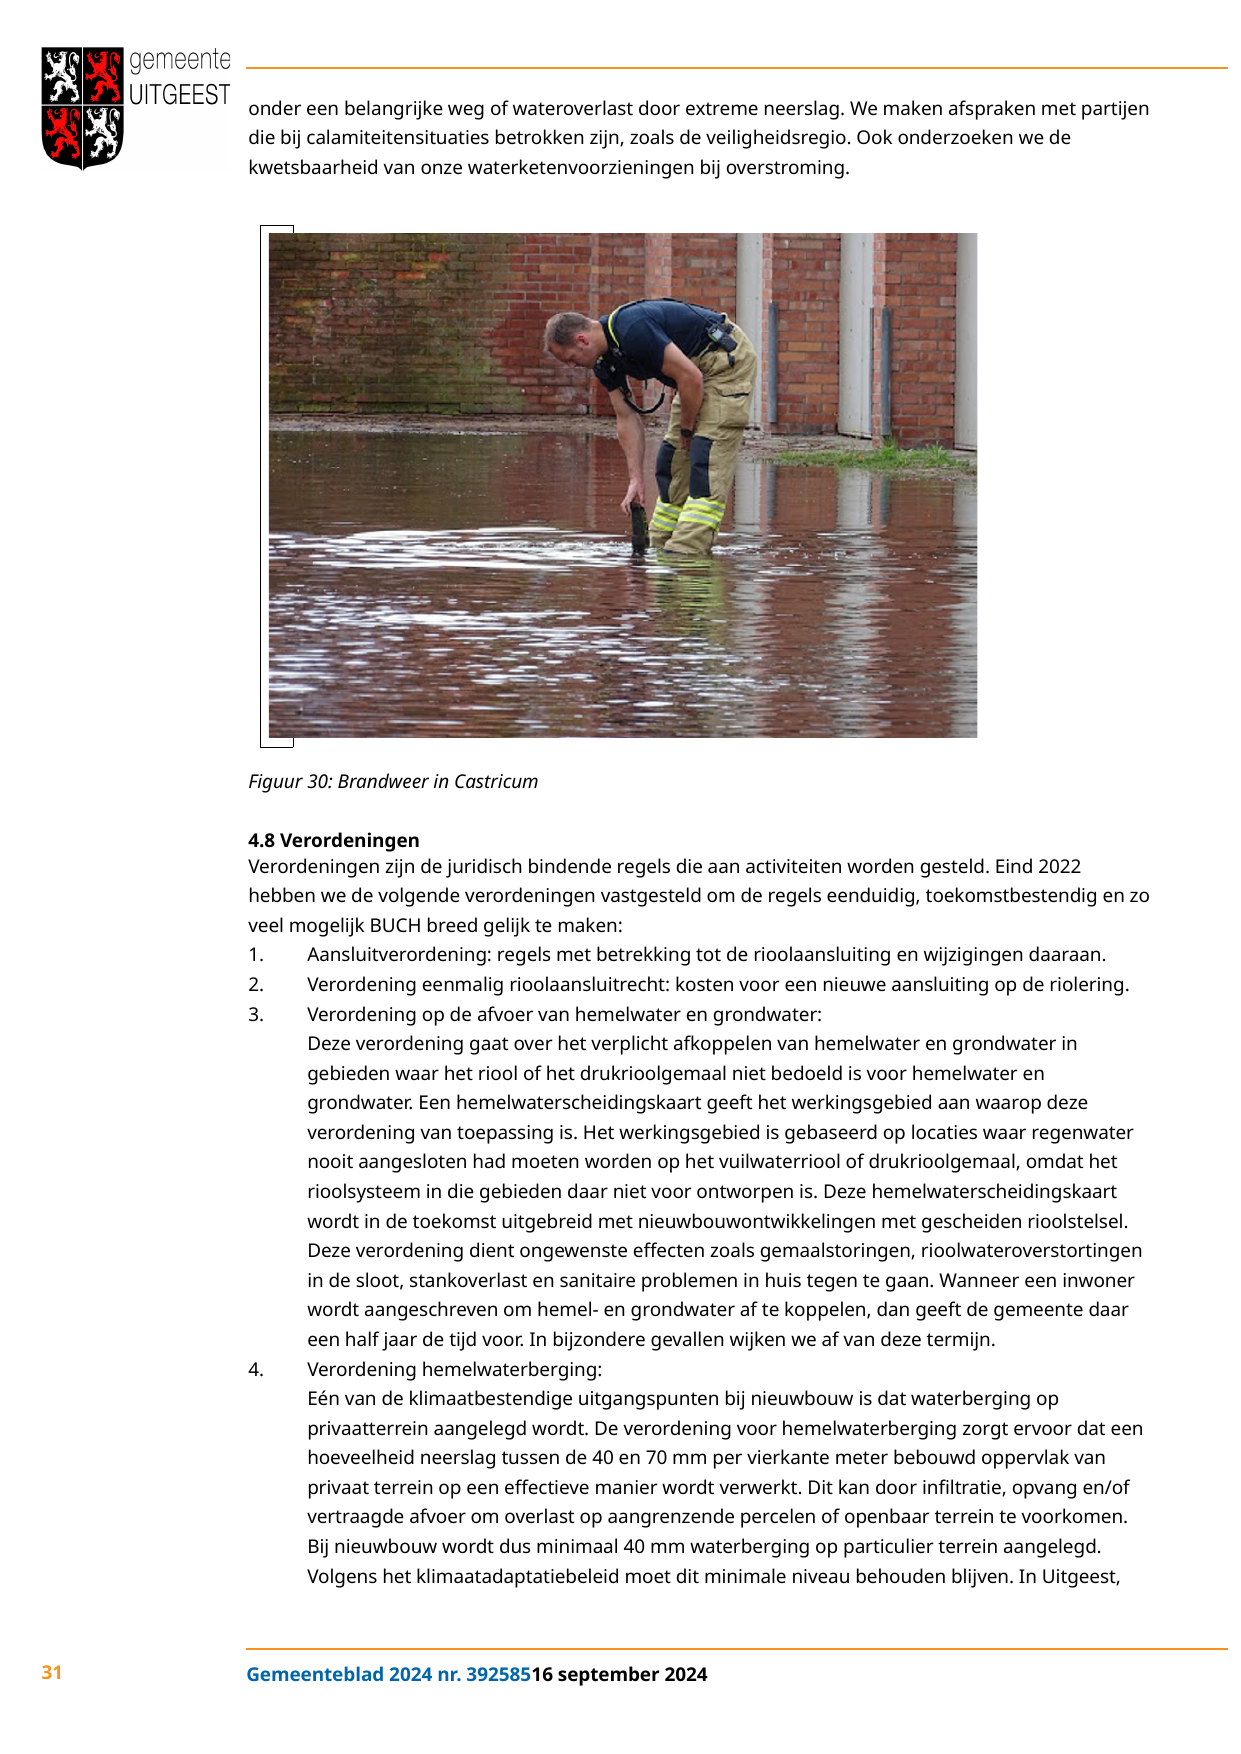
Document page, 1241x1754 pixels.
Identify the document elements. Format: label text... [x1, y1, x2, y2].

text Figuur 30: Brandweer in Castricum [248, 768, 1152, 794]
picture [41, 47, 231, 172]
picture [268, 233, 978, 738]
text Verordeningen zijn de juridisch bindende regels die aan activiteiten worden gesteld. Eind 2022 hebben we de volgende verordeningen vastgesteld om de regels eenduidig, toekomstbestendig en zo veel mogelijk BUCH breed gelijk te maken: [248, 853, 1152, 938]
list Deze verordening gaat over het verplicht afkoppelen van hemelwater en grondwater in gebieden waar het riool of het drukrioolgemaal niet bedoeld is voor hemelwater en grondwater. Een hemelwaterscheidingskaart geeft het werkingsgebied aan waarop deze verordening van toepassing is. Het werkingsgebied is gebaseerd op locaties waar regenwater nooit aangesloten had moeten worden op het vuilwaterriool of drukrioolgemaal, omdat het rioolsysteem in die gebieden daar niet voor ontworpen is. Deze hemelwaterscheidingskaart wordt in de toekomst uitgebreid met nieuwbouwontwikkelingen met gescheiden rioolstelsel. Deze verordening dient ongewenste effecten zoals gemaalstoringen, rioolwateroverstortingen in de sloot, stankoverlast en sanitaire problemen in huis tegen te gaan. Wanneer een inwoner wordt aangeschreven om hemel- en grondwater af te koppelen, dan geeft de gemeente daar een half jaar de tijd voor. In bijzondere gevallen wijken we af van deze termijn. [248, 1030, 1152, 1352]
text onder een belangrijke weg of wateroverlast door extreme neerslag. We maken afspraken met partijen die bij calamiteitensituaties betrokken zijn, zoals de veiligheidsregio. Ook onderzoeken we de kwetsbaarheid van onze waterketenvoorzieningen bij overstroming. [248, 95, 1152, 180]
list Verordening op de afvoer van hemelwater en grondwater: [248, 1001, 1152, 1027]
list Eén van de klimaatbestendige uitgangspunten bij nieuwbouw is dat waterberging op privaatterrein aangelegd wordt. De verordening voor hemelwaterberging zorgt ervoor dat een hoeveelheid neerslag tussen de 40 en 70 mm per vierkante meter bebouwd oppervlak van privaat terrein op een effectieve manier wordt verwerkt. Dit kan door infiltratie, opvang en/of vertraagde afvoer om overlast op aangrenzende percelen of openbaar terrein te voorkomen. Bij nieuwbouw wordt dus minimaal 40 mm waterberging op particulier terrein aangelegd. Volgens het klimaatadaptatiebeleid moet dit minimale niveau behouden blijven. In Uitgeest, [248, 1385, 1152, 1589]
text 4.8 Verordeningen [248, 827, 1152, 853]
list Verordening hemelwaterberging: [248, 1356, 1152, 1382]
list Aansluitverordening: regels met betrekking tot de rioolaansluiting en wijzigingen daaraan. [248, 942, 1152, 967]
list Verordening eenmalig rioolaansluitrecht: kosten voor een nieuwe aansluiting op de riolering. [248, 971, 1152, 997]
